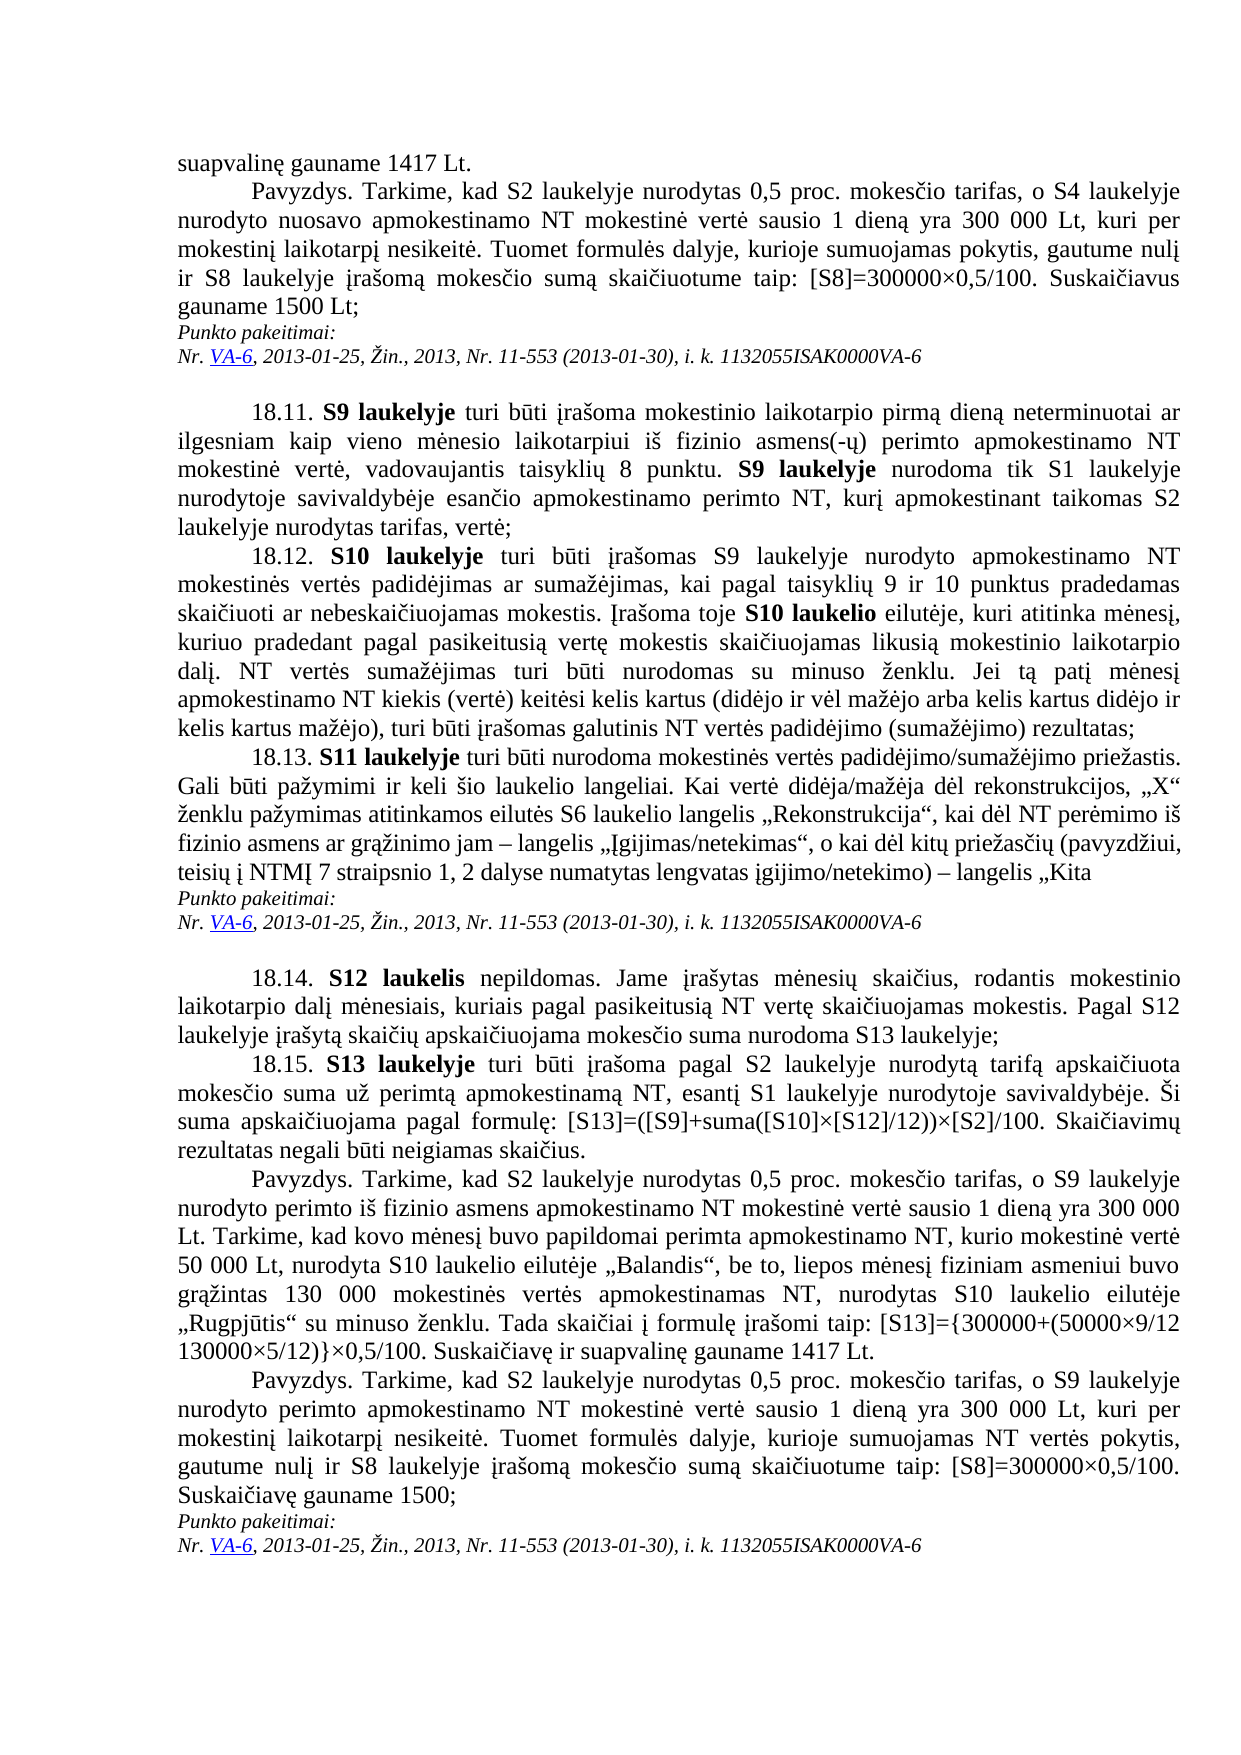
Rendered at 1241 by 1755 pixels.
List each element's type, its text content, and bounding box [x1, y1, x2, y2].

text Punkto pakeitimai: [177, 886, 1181, 910]
text suapvalinę gauname 1417 Lt. [177, 148, 1181, 176]
text Nr. VA-6, 2013-01-25, Žin., 2013, Nr. 11-553 (2013-01-30), i. k. 1132055ISAK0000VA-6 [177, 910, 1181, 934]
text 18.11. S9 laukelyje turi būti įrašoma mokestinio laikotarpio pirmą dieną neterminuotai ar ilgesniam kaip vieno mėnesio laikotarpiui iš fizinio asmens(-ų) perimto apmokestinamo NT mokestinė vertė, vadovaujantis taisyklių 8 punktu. S9 laukelyje nurodoma tik S1 laukelyje nurodytoje savivaldybėje esančio apmokestinamo perimto NT, kurį apmokestinant taikomas S2 laukelyje nurodytas tarifas, vertė; [177, 397, 1181, 541]
text 18.14. S12 laukelis nepildomas. Jame įrašytas mėnesių skaičius, rodantis mokestinio laikotarpio dalį mėnesiais, kuriais pagal pasikeitusią NT vertę skaičiuojamas mokestis. Pagal S12 laukelyje įrašytą skaičių apskaičiuojama mokesčio suma nurodoma S13 laukelyje; [177, 963, 1181, 1049]
text 18.13. S11 laukelyje turi būti nurodoma mokestinės vertės padidėjimo/sumažėjimo priežastis. Gali būti pažymimi ir keli šio laukelio langeliai. Kai vertė didėja/mažėja dėl rekonstrukcijos, „X“ ženklu pažymimas atitinkamos eilutės S6 laukelio langelis „Rekonstrukcija“, kai dėl NT perėmimo iš fizinio asmens ar grąžinimo jam – langelis „Įgijimas/netekimas“, o kai dėl kitų priežasčių (pavyzdžiui, teisių į NTMĮ 7 straipsnio 1, 2 dalyse numatytas lengvatas įgijimo/netekimo) – langelis „Kita [177, 742, 1181, 886]
text 18.15. S13 laukelyje turi būti įrašoma pagal S2 laukelyje nurodytą tarifą apskaičiuota mokesčio suma už perimtą apmokestinamą NT, esantį S1 laukelyje nurodytoje savivaldybėje. Ši suma apskaičiuojama pagal formulę: [S13]=([S9]+suma([S10]×[S12]/12))×[S2]/100. Skaičiavimų rezultatas negali būti neigiamas skaičius. [177, 1049, 1181, 1164]
text Pavyzdys. Tarkime, kad S2 laukelyje nurodytas 0,5 proc. mokesčio tarifas, o S4 laukelyje nurodyto nuosavo apmokestinamo NT mokestinė vertė sausio 1 dieną yra 300 000 Lt, kuri per mokestinį laikotarpį nesikeitė. Tuomet formulės dalyje, kurioje sumuojamas pokytis, gautume nulį ir S8 laukelyje įrašomą mokesčio sumą skaičiuotume taip: [S8]=300000×0,5/100. Suskaičiavus gauname 1500 Lt; [177, 176, 1181, 320]
text Nr. VA-6, 2013-01-25, Žin., 2013, Nr. 11-553 (2013-01-30), i. k. 1132055ISAK0000VA-6 [177, 1533, 1181, 1557]
text Nr. VA-6, 2013-01-25, Žin., 2013, Nr. 11-553 (2013-01-30), i. k. 1132055ISAK0000VA-6 [177, 344, 1181, 368]
text Punkto pakeitimai: [177, 1509, 1181, 1533]
text 18.12. S10 laukelyje turi būti įrašomas S9 laukelyje nurodyto apmokestinamo NT mokestinės vertės padidėjimas ar sumažėjimas, kai pagal taisyklių 9 ir 10 punktus pradedamas skaičiuoti ar nebeskaičiuojamas mokestis. Įrašoma toje S10 laukelio eilutėje, kuri atitinka mėnesį, kuriuo pradedant pagal pasikeitusią vertę mokestis skaičiuojamas likusią mokestinio laikotarpio dalį. NT vertės sumažėjimas turi būti nurodomas su minuso ženklu. Jei tą patį mėnesį apmokestinamo NT kiekis (vertė) keitėsi kelis kartus (didėjo ir vėl mažėjo arba kelis kartus didėjo ir kelis kartus mažėjo), turi būti įrašomas galutinis NT vertės padidėjimo (sumažėjimo) rezultatas; [177, 541, 1181, 742]
text Pavyzdys. Tarkime, kad S2 laukelyje nurodytas 0,5 proc. mokesčio tarifas, o S9 laukelyje nurodyto perimto apmokestinamo NT mokestinė vertė sausio 1 dieną yra 300 000 Lt, kuri per mokestinį laikotarpį nesikeitė. Tuomet formulės dalyje, kurioje sumuojamas NT vertės pokytis, gautume nulį ir S8 laukelyje įrašomą mokesčio sumą skaičiuotume taip: [S8]=300000×0,5/100. Suskaičiavę gauname 1500; [177, 1365, 1181, 1509]
text Pavyzdys. Tarkime, kad S2 laukelyje nurodytas 0,5 proc. mokesčio tarifas, o S9 laukelyje nurodyto perimto iš fizinio asmens apmokestinamo NT mokestinė vertė sausio 1 dieną yra 300 000 Lt. Tarkime, kad kovo mėnesį buvo papildomai perimta apmokestinamo NT, kurio mokestinė vertė 50 000 Lt, nurodyta S10 laukelio eilutėje „Balandis“, be to, liepos mėnesį fiziniam asmeniui buvo grąžintas 130 000 mokestinės vertės apmokestinamas NT, nurodytas S10 laukelio eilutėje „Rugpjūtis“ su minuso ženklu. Tada skaičiai į formulę įrašomi taip: [S13]={300000+(50000×9/12 130000×5/12)}×0,5/100. Suskaičiavę ir suapvalinę gauname 1417 Lt. [177, 1164, 1181, 1365]
text Punkto pakeitimai: [177, 320, 1181, 344]
